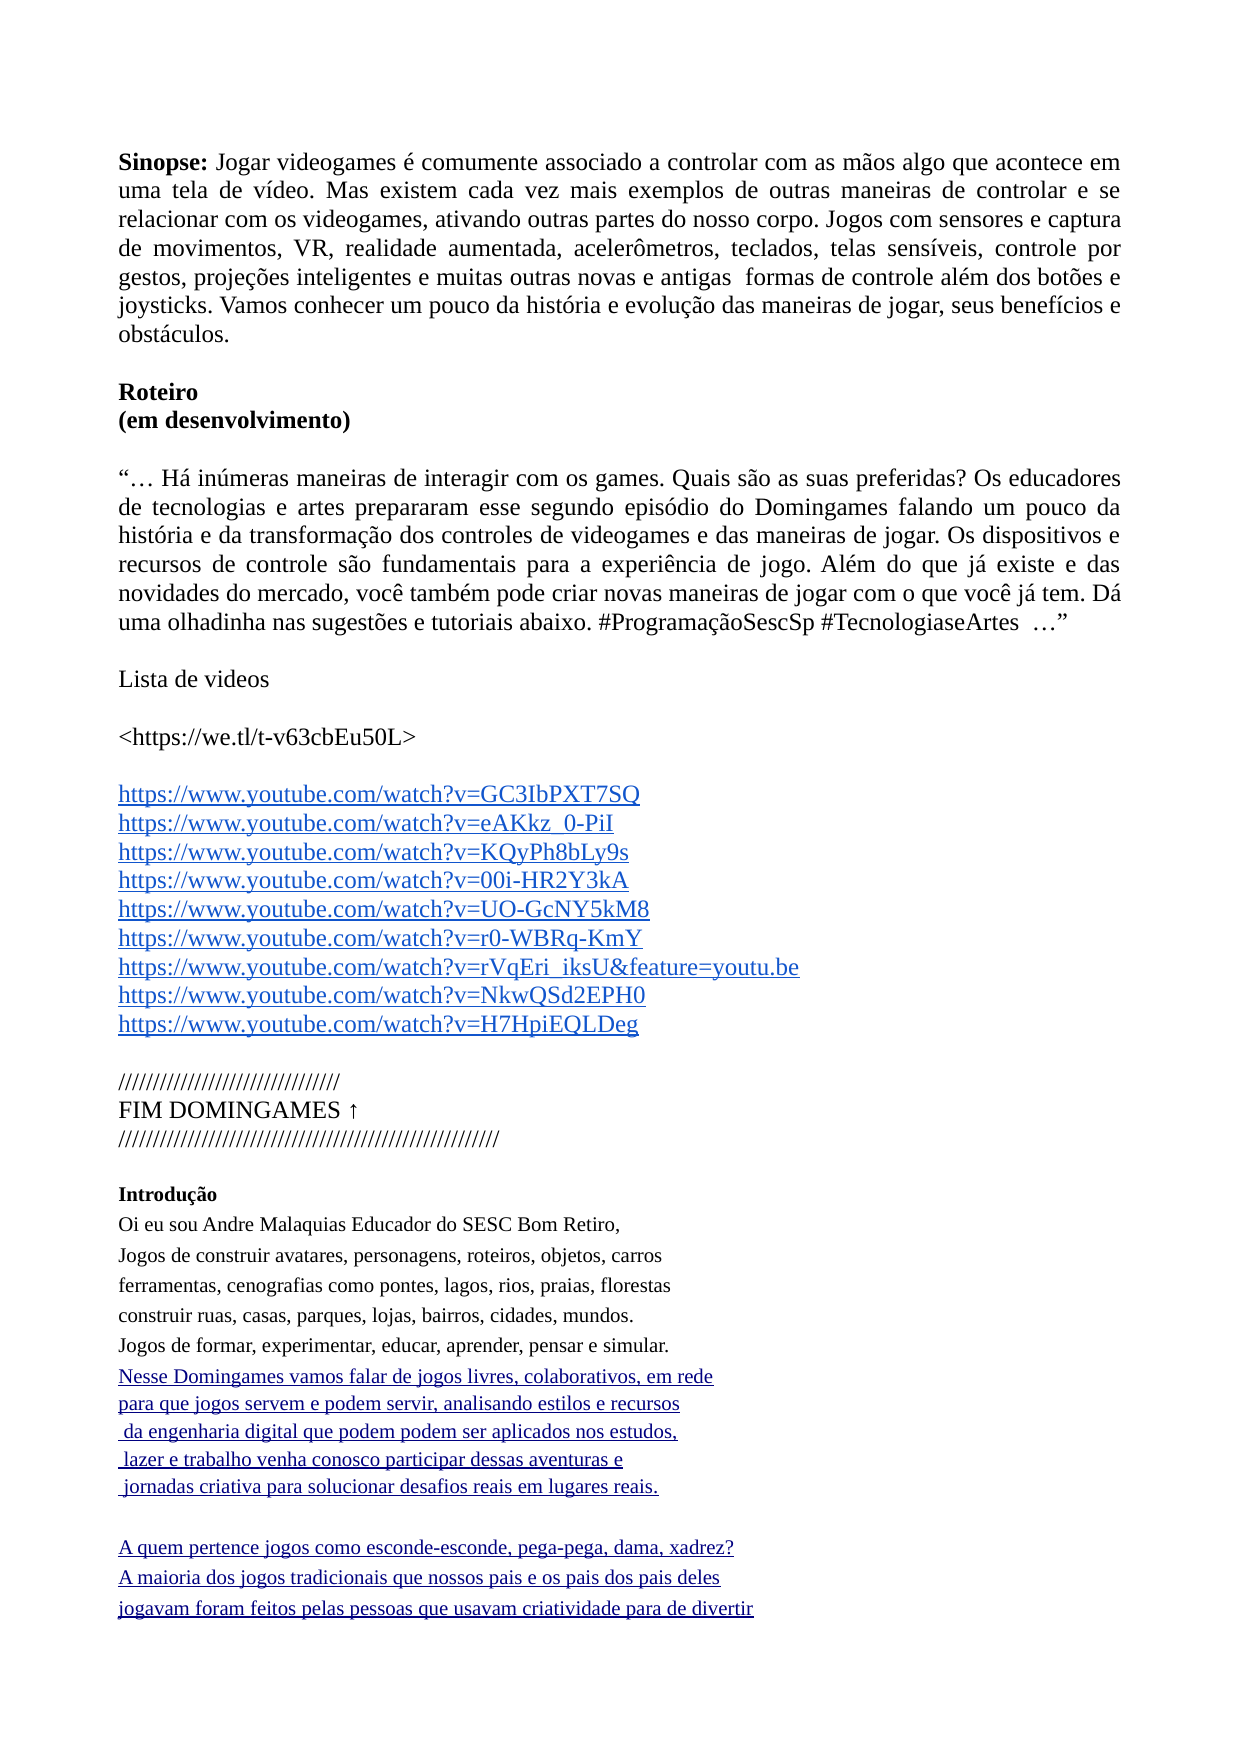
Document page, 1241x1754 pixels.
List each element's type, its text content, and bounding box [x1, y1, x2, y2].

text https://www.youtube.com/watch?v=KQyPh8bLy9s [118, 837, 1122, 866]
text Jogos de formar, experimentar, educar, aprender, pensar e simular. [118, 1333, 1122, 1357]
text A maioria dos jogos tradicionais que nossos pais e os pais dos pais deles [118, 1565, 1122, 1589]
text construir ruas, casas, parques, lojas, bairros, cidades, mundos. [118, 1303, 1122, 1327]
text Sinopse: Jogar videogames é comumente associado a controlar com as mãos algo que acontece em uma tela de vídeo. Mas existem cada vez mais exemplos de outras maneiras de controlar e se relacionar com os videogames, ativando outras partes do nosso corpo. Jogos com sensores e captura de movimentos, VR, realidade aumentada, acelerômetros, teclados, telas sensíveis, controle por gestos, projeções inteligentes e muitas outras novas e antigas formas de controle além dos botões e joysticks. Vamos conhecer um pouco da história e evolução das maneiras de jogar, seus benefícios e obstáculos. [118, 147, 1122, 348]
text https://www.youtube.com/watch?v=eAKkz_0-PiI [118, 808, 1122, 837]
text A quem pertence jogos como esconde-esconde, pega-pega, dama, xadrez? [118, 1535, 1122, 1559]
text Oi eu sou Andre Malaquias Educador do SESC Bom Retiro, [118, 1212, 1122, 1236]
text Lista de videos [118, 664, 1122, 693]
text ferramentas, cenografias como pontes, lagos, rios, praias, florestas [118, 1273, 1122, 1297]
text https://www.youtube.com/watch?v=NkwQSd2EPH0 [118, 981, 1122, 1009]
text Introdução [118, 1182, 1122, 1206]
text https://www.youtube.com/watch?v=00i-HR2Y3kA [118, 866, 1122, 894]
text (em desenvolvimento) [118, 406, 1122, 434]
text Roteiro [118, 377, 1122, 406]
text “… Há inúmeras maneiras de interagir com os games. Quais são as suas preferidas? Os educadores de tecnologias e artes prepararam esse segundo episódio do Domingames falando um pouco da história e da transformação dos controles de videogames e das maneiras de jogar. Os dispositivos e recursos de controle são fundamentais para a experiência de jogo. Além do que já existe e das novidades do mercado, você também pode criar novas maneiras de jogar com o que você já tem. Dá uma olhadinha nas sugestões e tutoriais abaixo. #ProgramaçãoSescSp #TecnologiaseArtes …” [118, 463, 1122, 636]
text /////////////////////////////////////////////////////// [118, 1124, 1122, 1153]
text https://www.youtube.com/watch?v=rVqEri_iksU&feature=youtu.be [118, 952, 1122, 981]
text https://www.youtube.com/watch?v=H7HpiEQLDeg [118, 1009, 1122, 1038]
text https://www.youtube.com/watch?v=UO-GcNY5kM8 [118, 894, 1122, 923]
text https://www.youtube.com/watch?v=r0-WBRq-KmY [118, 923, 1122, 952]
text <https://we.tl/t-v63cbEu50L> [118, 722, 1122, 751]
text //////////////////////////////// [118, 1067, 1122, 1096]
text jogavam foram feitos pelas pessoas que usavam criatividade para de divertir [118, 1595, 1122, 1619]
text FIM DOMINGAMES ↑ [118, 1096, 1122, 1124]
text Nesse Domingames vamos falar de jogos livres, colaborativos, em rede para que jogos servem e podem servir, analisando estilos e recursos da engenharia digital que podem podem ser aplicados nos estudos, lazer e trabalho venha conosco participar dessas aventuras e jornadas criativa para solucionar desafios reais em lugares reais. [118, 1364, 1122, 1498]
text https://www.youtube.com/watch?v=GC3IbPXT7SQ [118, 779, 1122, 808]
text Jogos de construir avatares, personagens, roteiros, objetos, carros [118, 1242, 1122, 1267]
